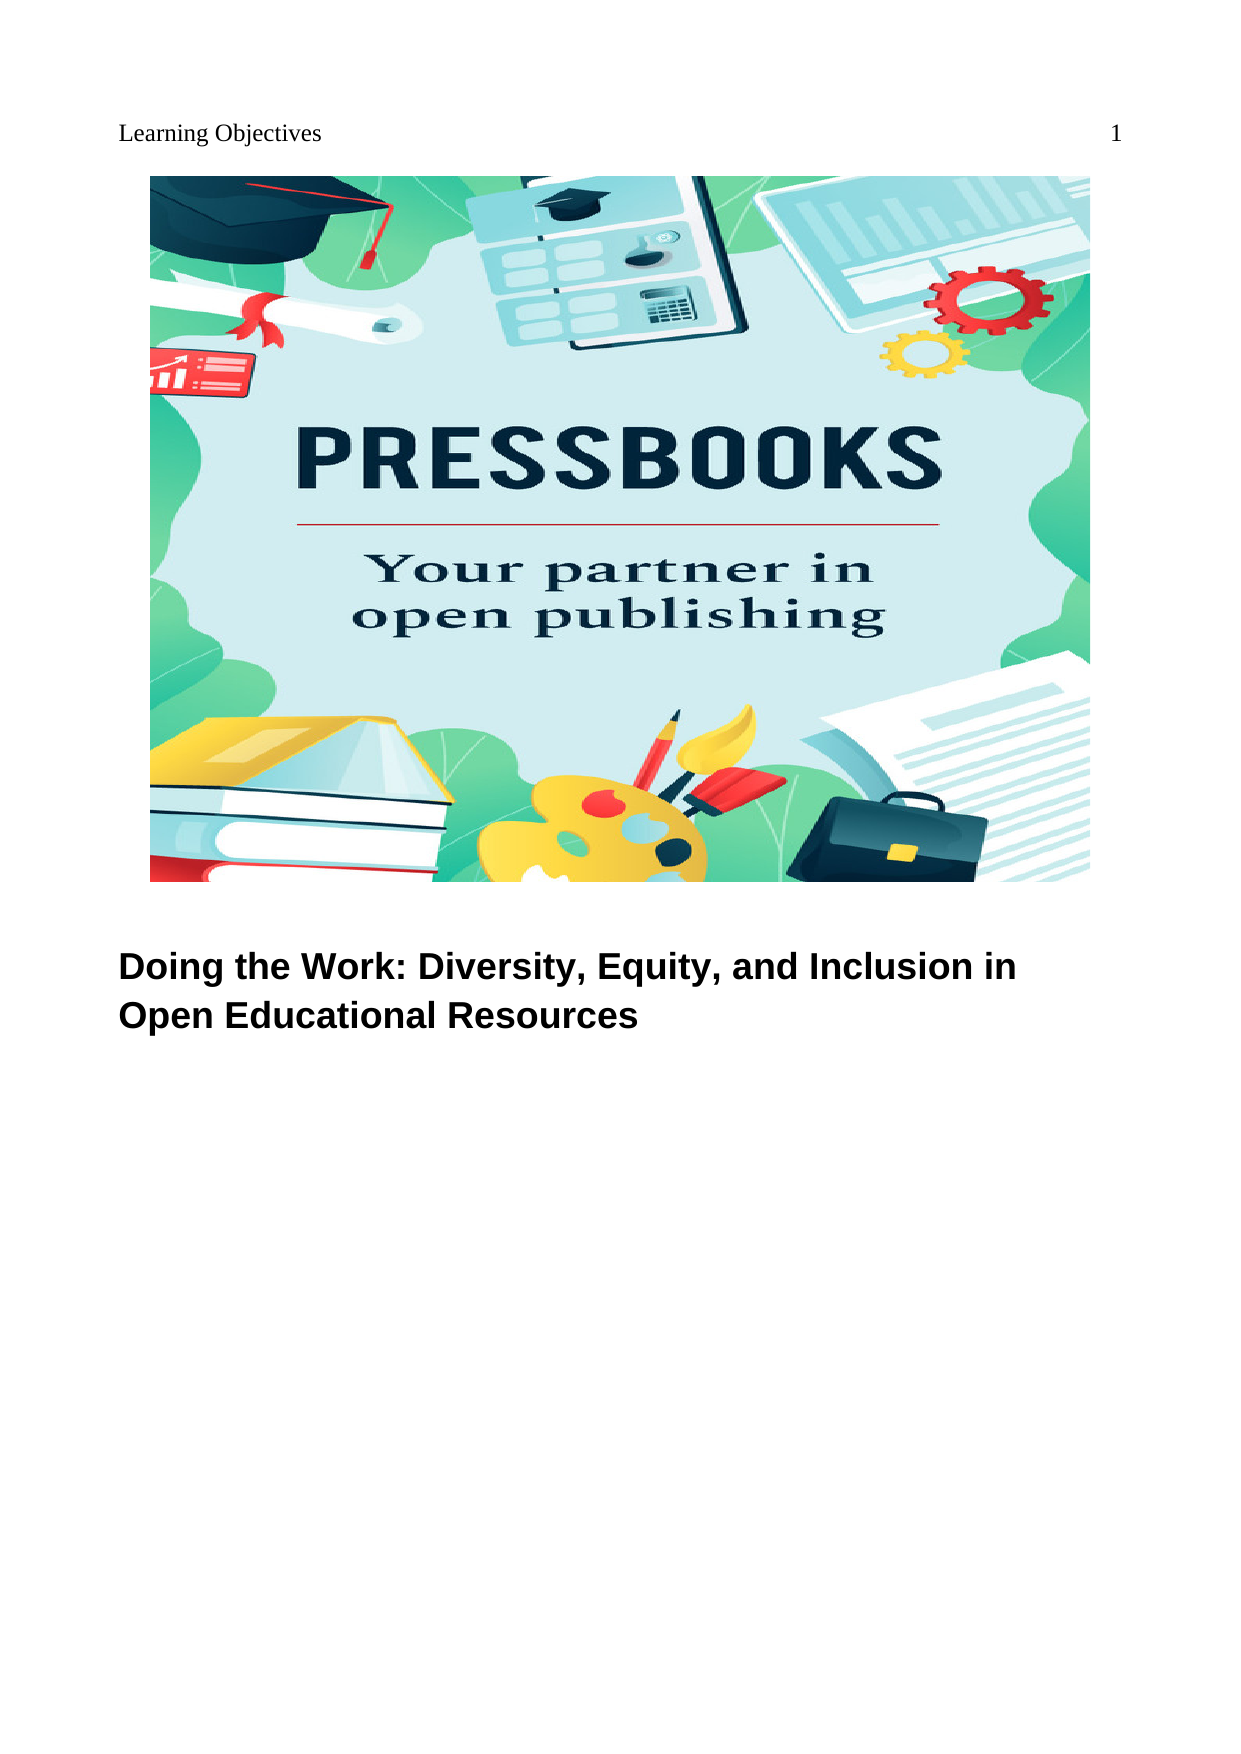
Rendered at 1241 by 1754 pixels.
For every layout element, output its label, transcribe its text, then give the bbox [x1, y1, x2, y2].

subtitle Doing the Work: Diversity, Equity, and Inclusion in Open Educational Resources [118, 919, 1122, 948]
